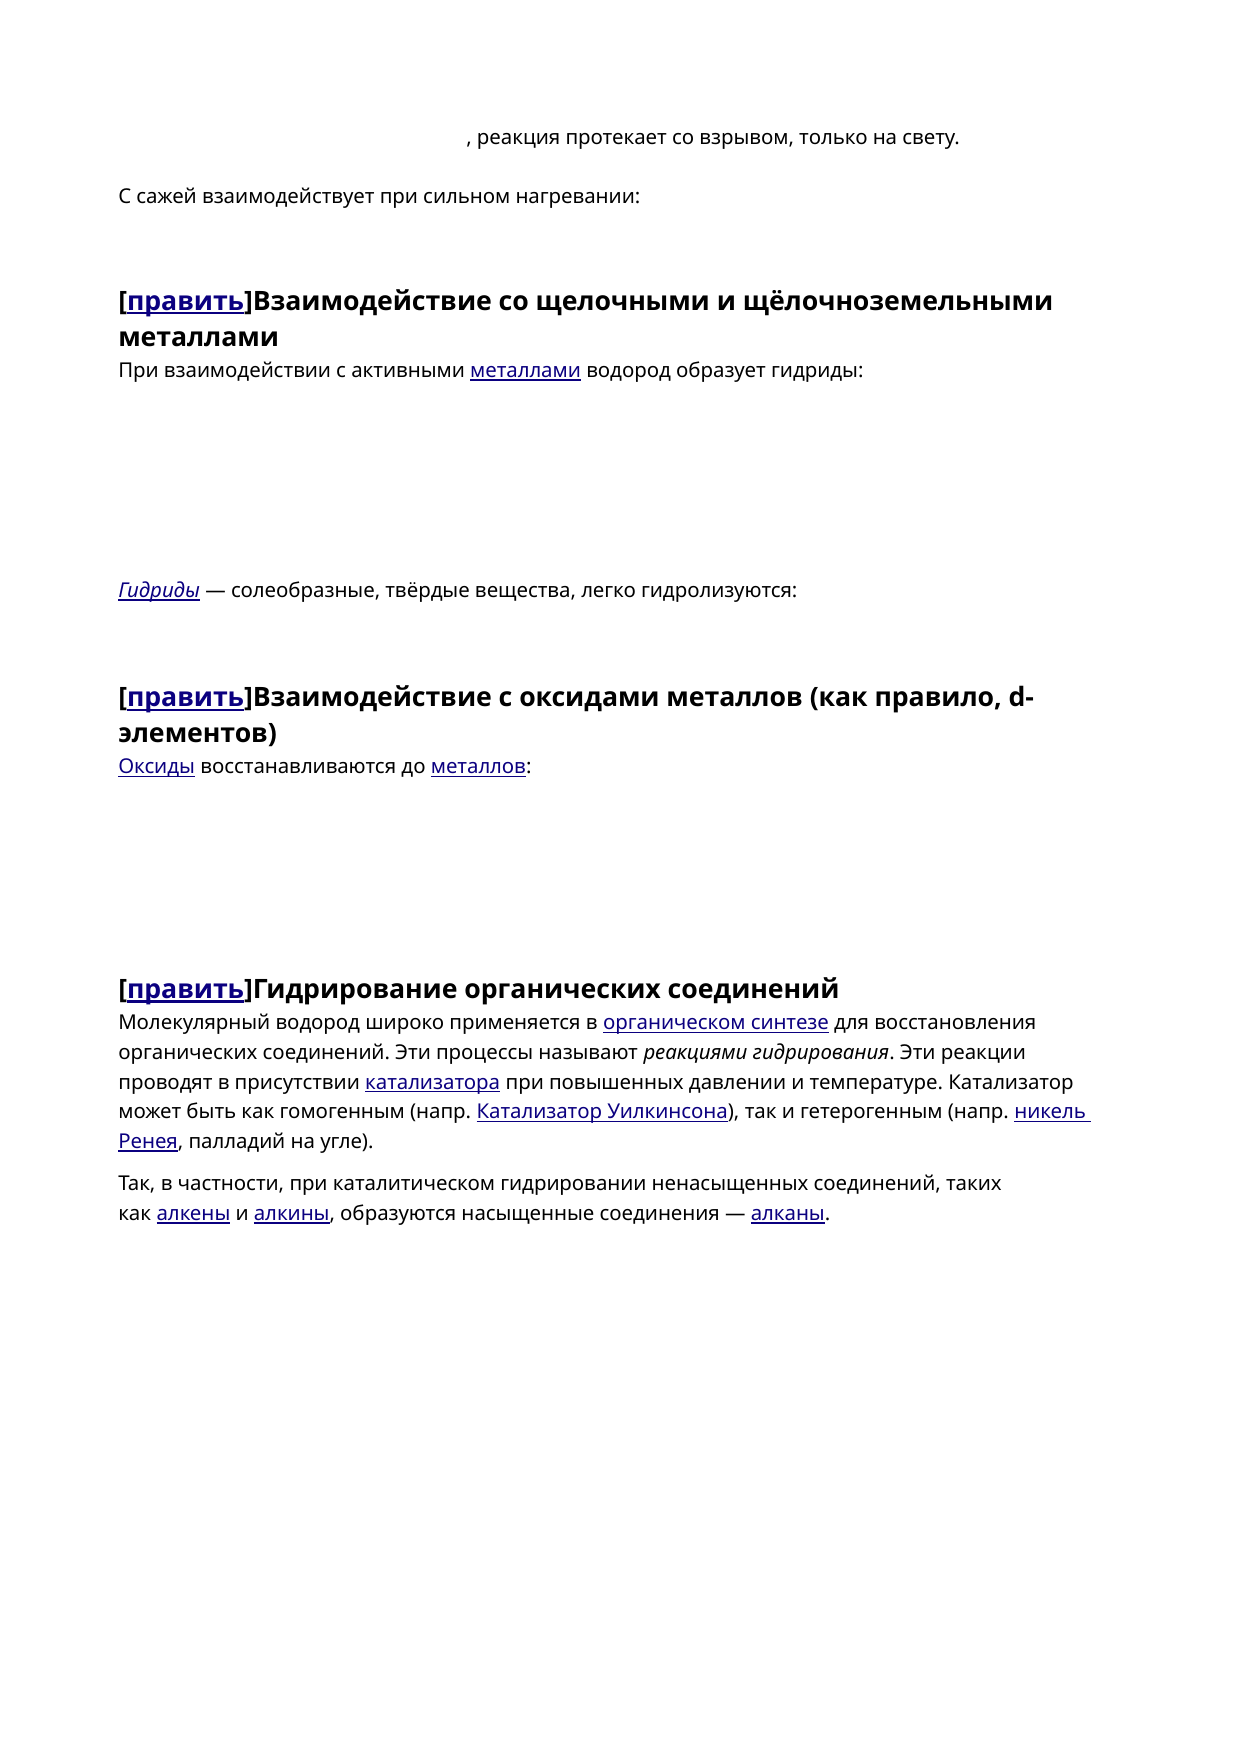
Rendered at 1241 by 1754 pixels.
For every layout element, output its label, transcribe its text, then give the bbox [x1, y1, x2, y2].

text Так, в частности, при каталитическом гидрировании ненасыщенных соединений, таких как алкены и алкины, образуются насыщенные соединения — алканы. [118, 1167, 1122, 1226]
list , реакция протекает со взрывом, только на свету. [236, 118, 1122, 151]
text Молекулярный водород широко применяется в органическом синтезе для восстановления органических соединений. Эти процессы называют реакциями гидрирования. Эти реакции проводят в присутствии катализатора при повышенных давлении и температуре. Катализатор может быть как гомогенным (напр. Катализатор Уилкинсона), так и гетерогенным (напр. никель Ренея, палладий на угле). [118, 1006, 1122, 1154]
text Гидриды — солеобразные, твёрдые вещества, легко гидролизуются: [118, 573, 1122, 603]
subtitle [править]Гидрирование органических соединений [118, 970, 1122, 1006]
subtitle [править]Взаимодействие со щелочными и щёлочноземельными металлами [118, 281, 1122, 354]
text С сажей взаимодействует при сильном нагревании: [118, 180, 1122, 210]
subtitle [править]Взаимодействие с оксидами металлов (как правило, d-элементов) [118, 678, 1122, 750]
text При взаимодействии с активными металлами водород образует гидриды: [118, 354, 1122, 383]
text Оксиды восстанавливаются до металлов: [118, 750, 1122, 780]
